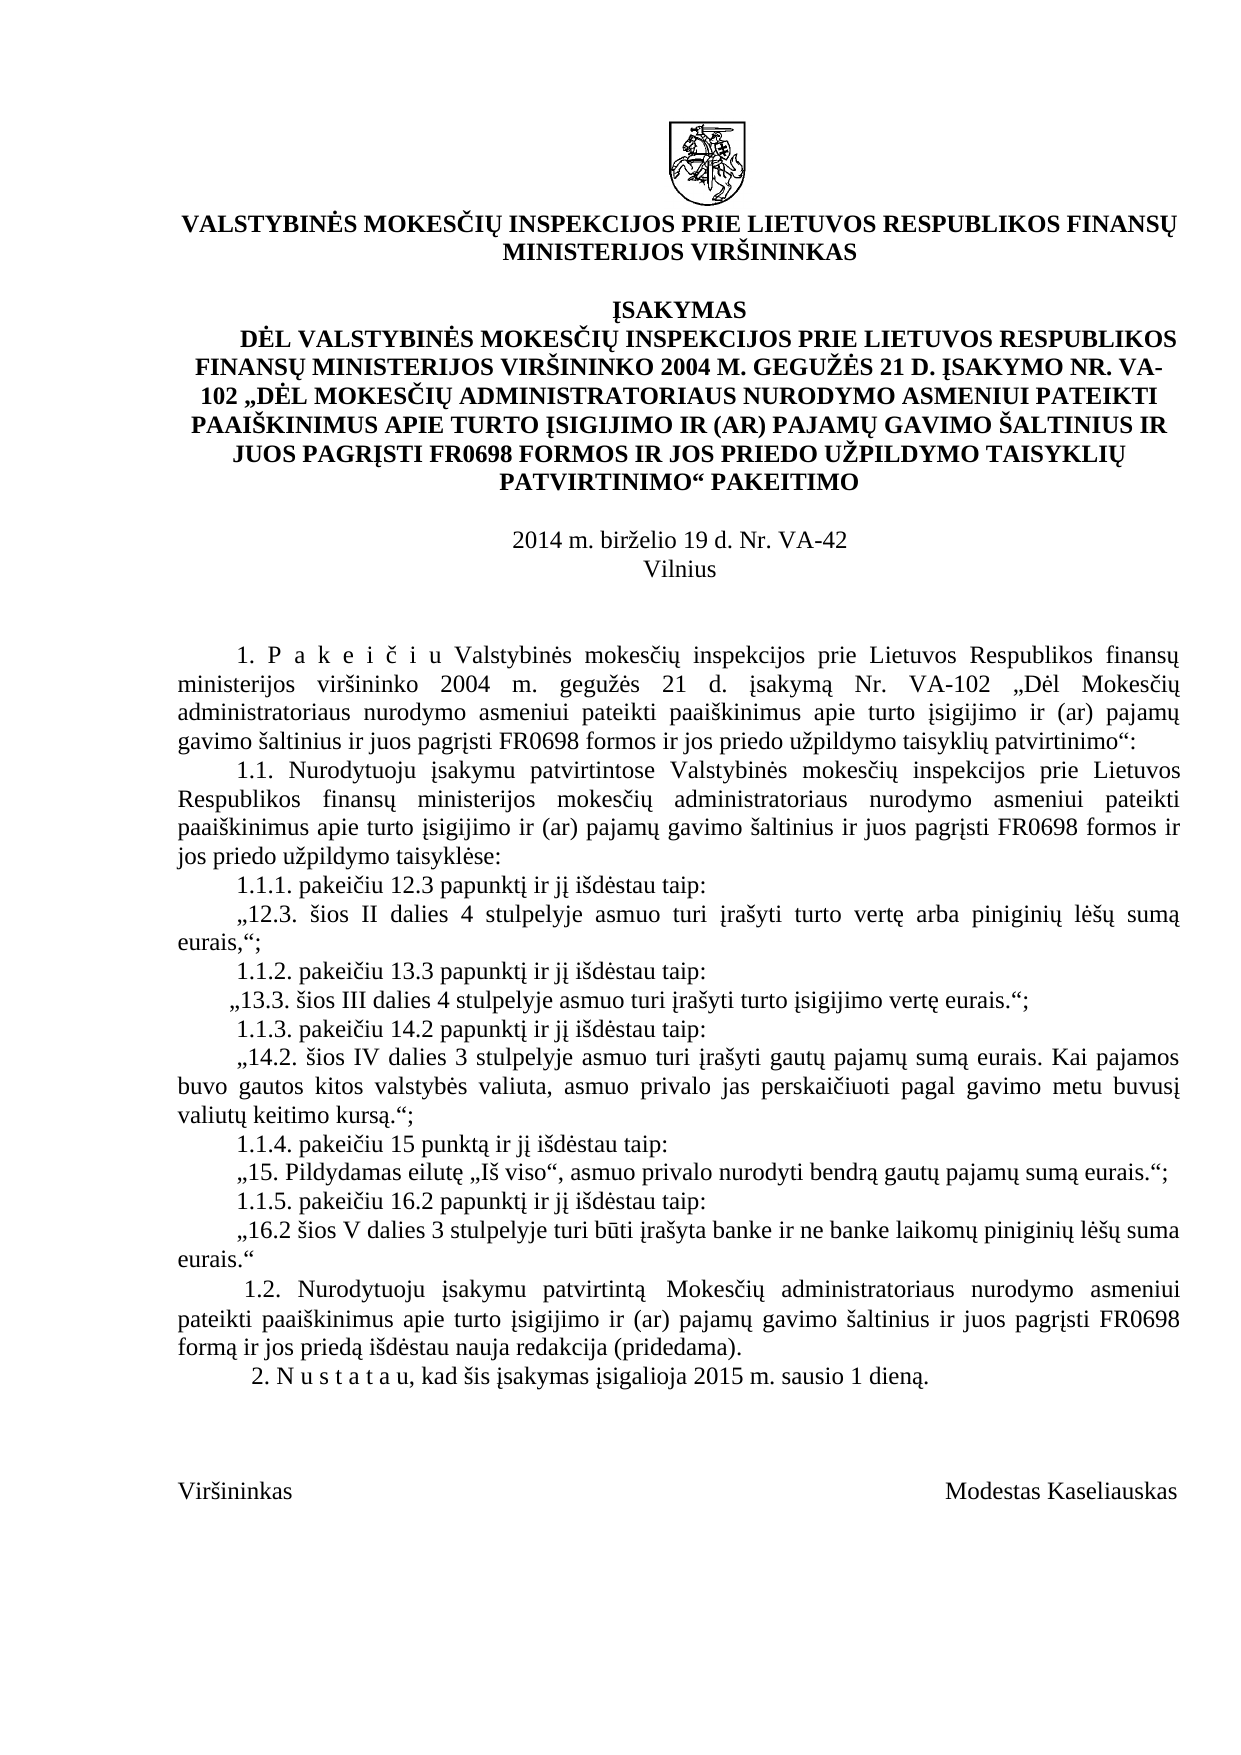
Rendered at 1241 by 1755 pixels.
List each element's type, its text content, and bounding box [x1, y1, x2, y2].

text VALSTYBINĖS MOKESČIŲ INSPEKCIJOS PRIE LIETUVOS RESPUBLIKOS FINANSŲ MINISTERIJOS VIRŠININKAS [178, 209, 1181, 266]
text 1. P a k e i č i u Valstybinės mokesčių inspekcijos prie Lietuvos Respublikos finansų ministerijos viršininko 2004 m. gegužės 21 d. įsakymą Nr. VA-102 „Dėl Mokesčių administratoriaus nurodymo asmeniui pateikti paaiškinimus apie turto įsigijimo ir (ar) pajamų gavimo šaltinius ir juos pagrįsti FR0698 formos ir jos priedo užpildymo taisyklių patvirtinimo“: [177, 640, 1181, 755]
text 1.1.5. pakeičiu 16.2 papunktį ir jį išdėstau taip: [177, 1186, 1181, 1215]
text „15. Pildydamas eilutę „Iš viso“, asmuo privalo nurodyti bendrą gautų pajamų sumą eurais.“; [177, 1157, 1181, 1186]
text 1.2. Nurodytuoju įsakymu patvirtintą Mokesčių administratoriaus nurodymo asmeniui pateikti paaiškinimus apie turto įsigijimo ir (ar) pajamų gavimo šaltinius ir juos pagrįsti FR0698 formą ir jos priedą išdėstau nauja redakcija (pridedama). [177, 1272, 1181, 1361]
text 2. N u s t a t a u, kad šis įsakymas įsigalioja 2015 m. sausio 1 dieną. [177, 1361, 1181, 1390]
text „12.3. šios II dalies 4 stulpelyje asmuo turi įrašyti turto vertę arba piniginių lėšų sumą eurais,“; [177, 899, 1181, 956]
text „14.2. šios IV dalies 3 stulpelyje asmuo turi įrašyti gautų pajamų sumą eurais. Kai pajamos buvo gautos kitos valstybės valiuta, asmuo privalo jas perskaičiuoti pagal gavimo metu buvusį valiutų keitimo kursą.“; [177, 1042, 1181, 1129]
text 1.1. Nurodytuoju įsakymu patvirtintose Valstybinės mokesčių inspekcijos prie Lietuvos Respublikos finansų ministerijos mokesčių administratoriaus nurodymo asmeniui pateikti paaiškinimus apie turto įsigijimo ir (ar) pajamų gavimo šaltinius ir juos pagrįsti FR0698 formos ir jos priedo užpildymo taisyklėse: [177, 755, 1181, 870]
text 1.1.2. pakeičiu 13.3 papunktį ir jį išdėstau taip: [177, 956, 1181, 985]
text 2014 m. birželio 19 d. Nr. VA-42 [178, 525, 1181, 554]
text Viršininkas Modestas Kaseliauskas [177, 1476, 1181, 1505]
text 1.1.3. pakeičiu 14.2 papunktį ir jį išdėstau taip: [177, 1014, 1181, 1042]
text 1.1.1. pakeičiu 12.3 papunktį ir jį išdėstau taip: [177, 870, 1181, 899]
text ĮSAKYMAS [177, 295, 1181, 324]
text „16.2 šios V dalies 3 stulpelyje turi būti įrašyta banke ir ne banke laikomų piniginių lėšų suma eurais.“ [177, 1215, 1181, 1272]
text Vilnius [178, 554, 1181, 582]
text „13.3. šios III dalies 4 stulpelyje asmuo turi įrašyti turto įsigijimo vertę eurais.“; [177, 985, 1181, 1014]
text 1.1.4. pakeičiu 15 punktą ir jį išdėstau taip: [177, 1129, 1181, 1157]
text Dėl VALSTYBINĖS MOKESČIŲ INSPEKCIJOS PRIE LIETUVOS RESPUBLIKOS FINANSŲ MINISTERIJOS VIRŠININKO 2004 M. GEGUŽĖS 21 D. ĮSAKYMO NR. VA-102 „DĖL Mokesčių administratoriaus nurodymo asmeniui pateikti paaiškinimus apie turto įsigijimo ir (ar) pajamų gavimo šaltinius ir juos pagrįsti FR0698 formos ir jos priedo užpildymo taisyklių patvirtinimo“ PAKEITIMO [177, 324, 1181, 496]
